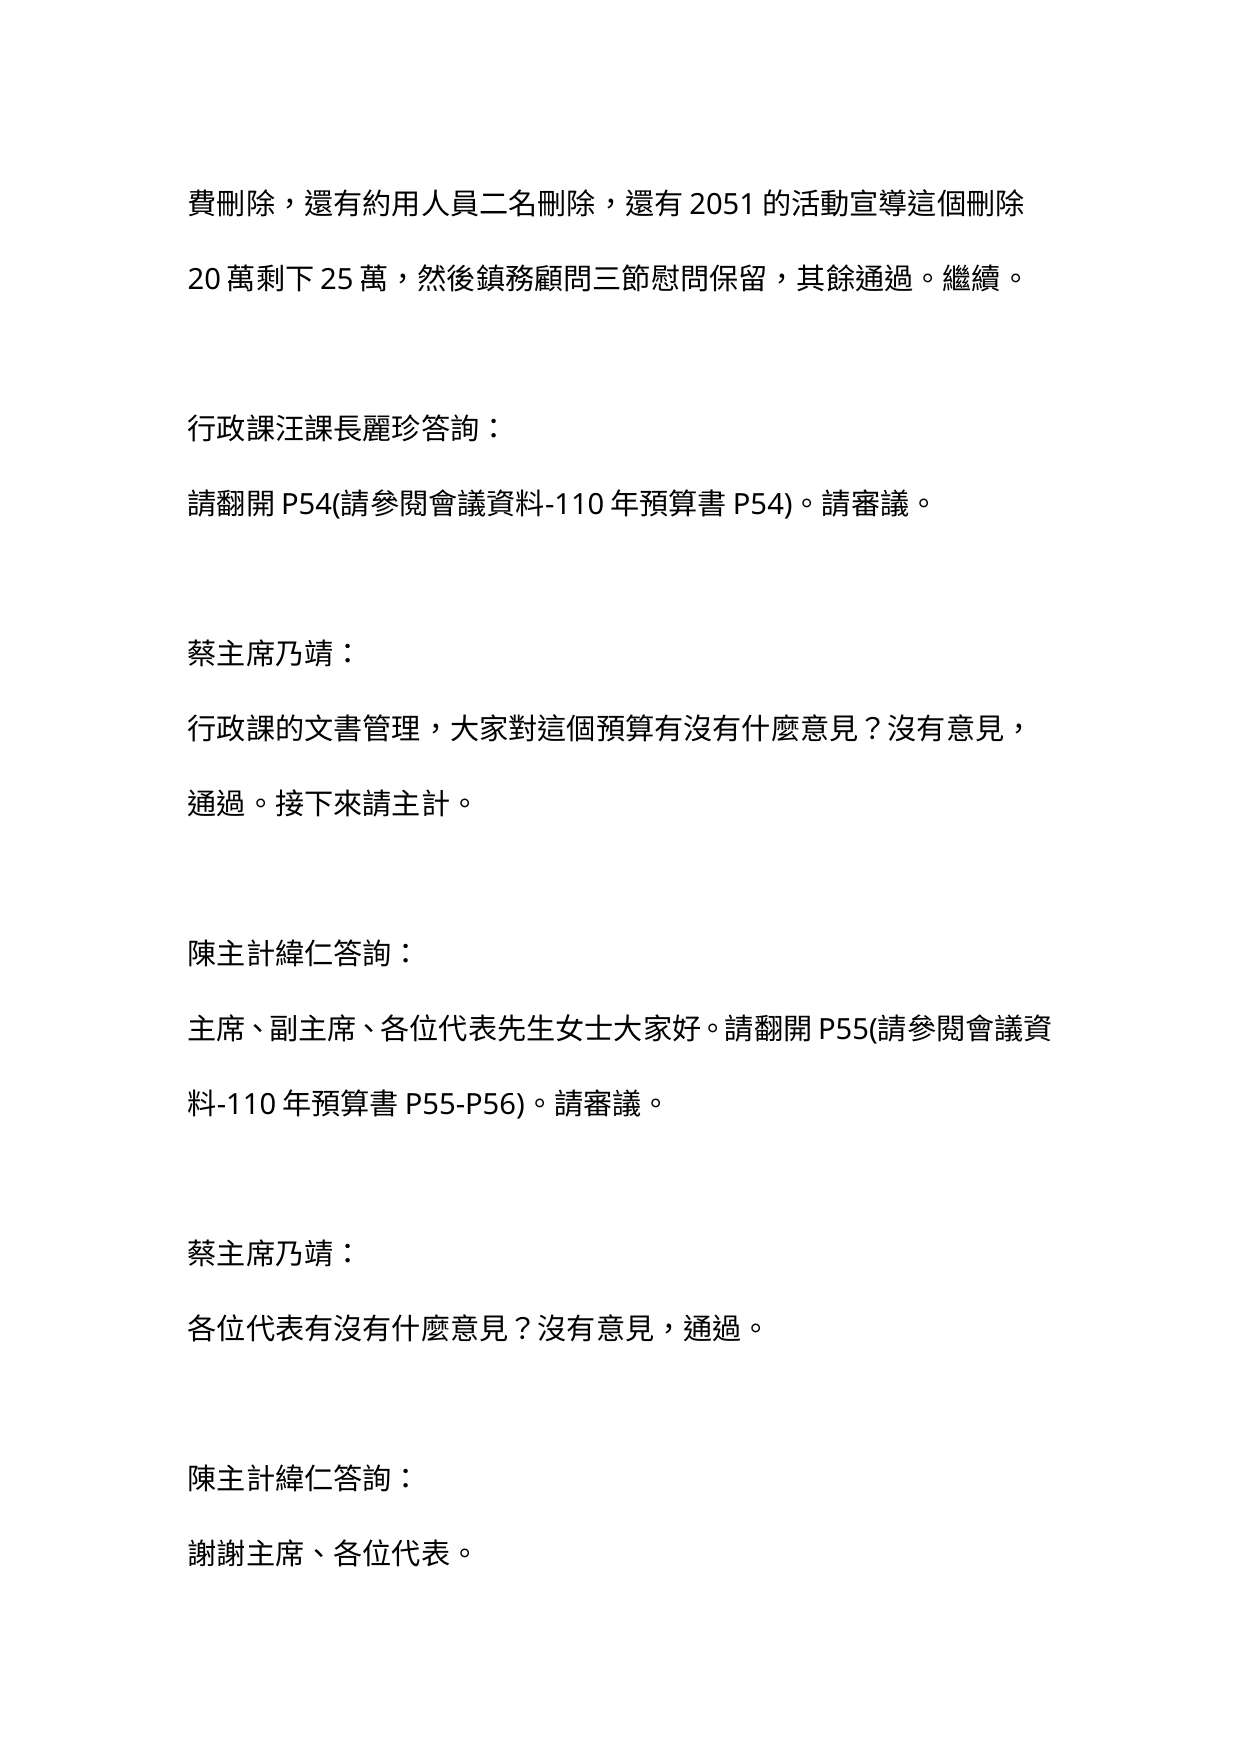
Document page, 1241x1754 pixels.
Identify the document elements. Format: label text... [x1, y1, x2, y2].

text 行政課汪課長麗珍答詢： [187, 389, 1053, 464]
text 請翻開P54(請參閱會議資料-110年預算書P54)。請審議。 [187, 464, 1053, 539]
text 行政課的文書管理，大家對這個預算有沒有什麼意見？沒有意見，通過。接下來請主計。 [187, 689, 1053, 839]
text 蔡主席乃靖： [187, 614, 1053, 689]
text 費刪除，還有約用人員二名刪除，還有2051的活動宣導這個刪除20萬剩下25萬，然後鎮務顧問三節慰問保留，其餘通過。繼續。 [187, 164, 1053, 314]
text 蔡主席乃靖： [187, 1214, 1053, 1289]
text 各位代表有沒有什麼意見？沒有意見，通過。 [187, 1289, 1053, 1364]
text 陳主計緯仁答詢： [187, 1439, 1053, 1514]
text 陳主計緯仁答詢： [187, 914, 1053, 989]
text 主席、副主席、各位代表先生女士大家好。請翻開P55(請參閱會議資料-110年預算書P55-P56)。請審議。 [187, 989, 1053, 1139]
text 謝謝主席、各位代表。 [187, 1514, 1053, 1589]
